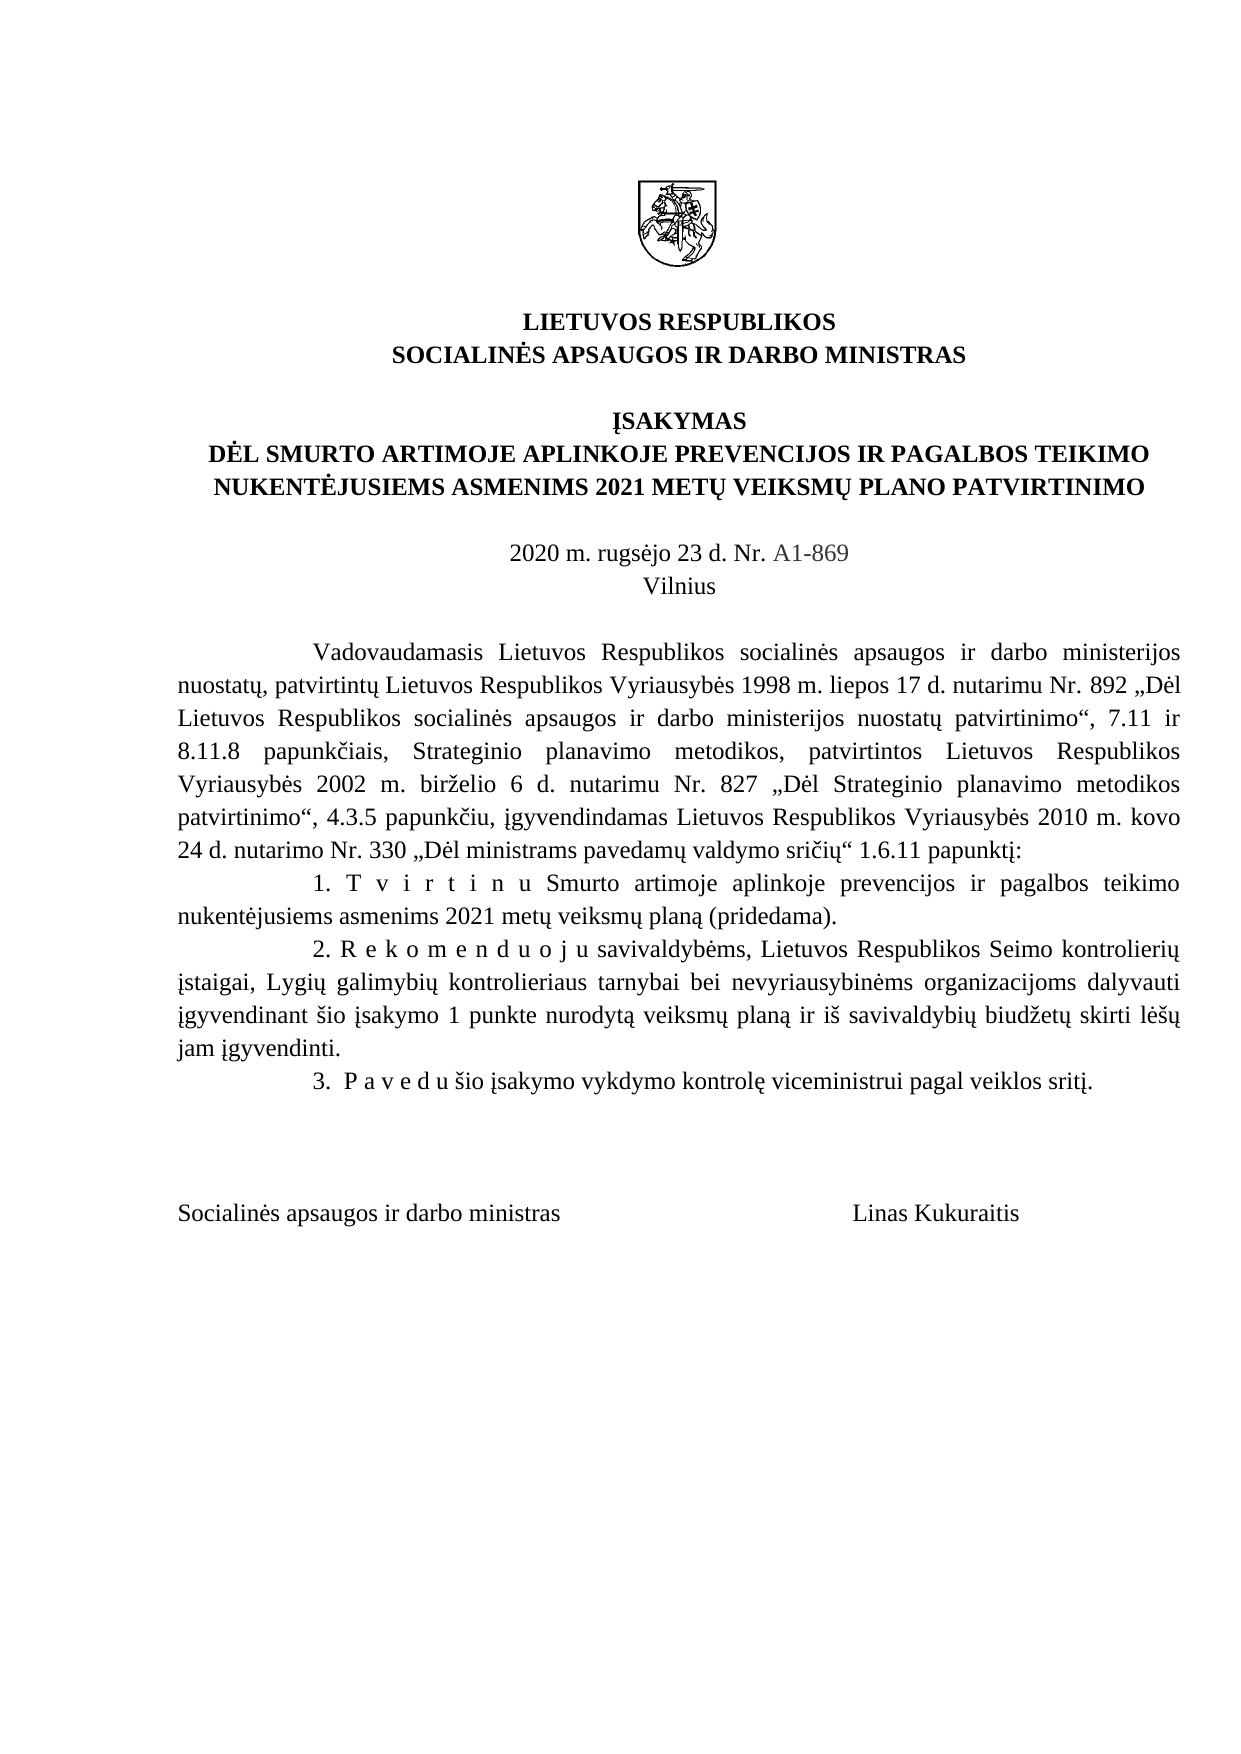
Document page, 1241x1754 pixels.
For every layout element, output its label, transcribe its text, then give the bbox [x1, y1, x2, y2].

text 2. R e k o m e n d u o j u savivaldybėms, Lietuvos Respublikos Seimo kontrolierių įstaigai, Lygių galimybių kontrolieriaus tarnybai bei nevyriausybinėms organizacijoms dalyvauti įgyvendinant šio įsakymo 1 punkte nurodytą veiksmų planą ir iš savivaldybių biudžetų skirti lėšų jam įgyvendinti. [177, 934, 1181, 1062]
text DĖL smurto artimoje aplinkoje prevencijos ir pagalbos teikimo nukentėjusiems asmenims 2021 METŲ VEIKSMŲ PLANO PATVIRTINIMO [177, 439, 1181, 501]
text Vilnius [177, 571, 1181, 599]
text 3. P a v e d u šio įsakymo vykdymo kontrolę viceministrui pagal veiklos sritį. [177, 1066, 1181, 1095]
text 1. T v i r t i n u Smurto artimoje aplinkoje prevencijos ir pagalbos teikimo nukentėjusiems asmenims 2021 metų veiksmų planą (pridedama). [177, 868, 1181, 930]
text LIETUVOS RESPUBLIKOS [177, 307, 1181, 335]
text ĮSAKYMAS [177, 406, 1181, 434]
text Vadovaudamasis Lietuvos Respublikos socialinės apsaugos ir darbo ministerijos nuostatų, patvirtintų Lietuvos Respublikos Vyriausybės 1998 m. liepos 17 d. nutarimu Nr. 892 „Dėl Lietuvos Respublikos socialinės apsaugos ir darbo ministerijos nuostatų patvirtinimo“, 7.11 ir 8.11.8 papunkčiais, Strateginio planavimo metodikos, patvirtintos Lietuvos Respublikos Vyriausybės 2002 m. birželio 6 d. nutarimu Nr. 827 „Dėl Strateginio planavimo metodikos patvirtinimo“, 4.3.5 papunkčiu, įgyvendindamas Lietuvos Respublikos Vyriausybės 2010 m. kovo 24 d. nutarimo Nr. 330 „Dėl ministrams pavedamų valdymo sričių“ 1.6.11 papunktį: [177, 637, 1181, 864]
text Socialinės apsaugos ir darbo ministras Linas Kukuraitis [177, 1198, 1181, 1227]
text 2020 m. rugsėjo 23 d. Nr. A1-869 [177, 538, 1181, 567]
text SOCIALINĖS APSAUGOS IR DARBO MINISTRAS [177, 340, 1181, 368]
